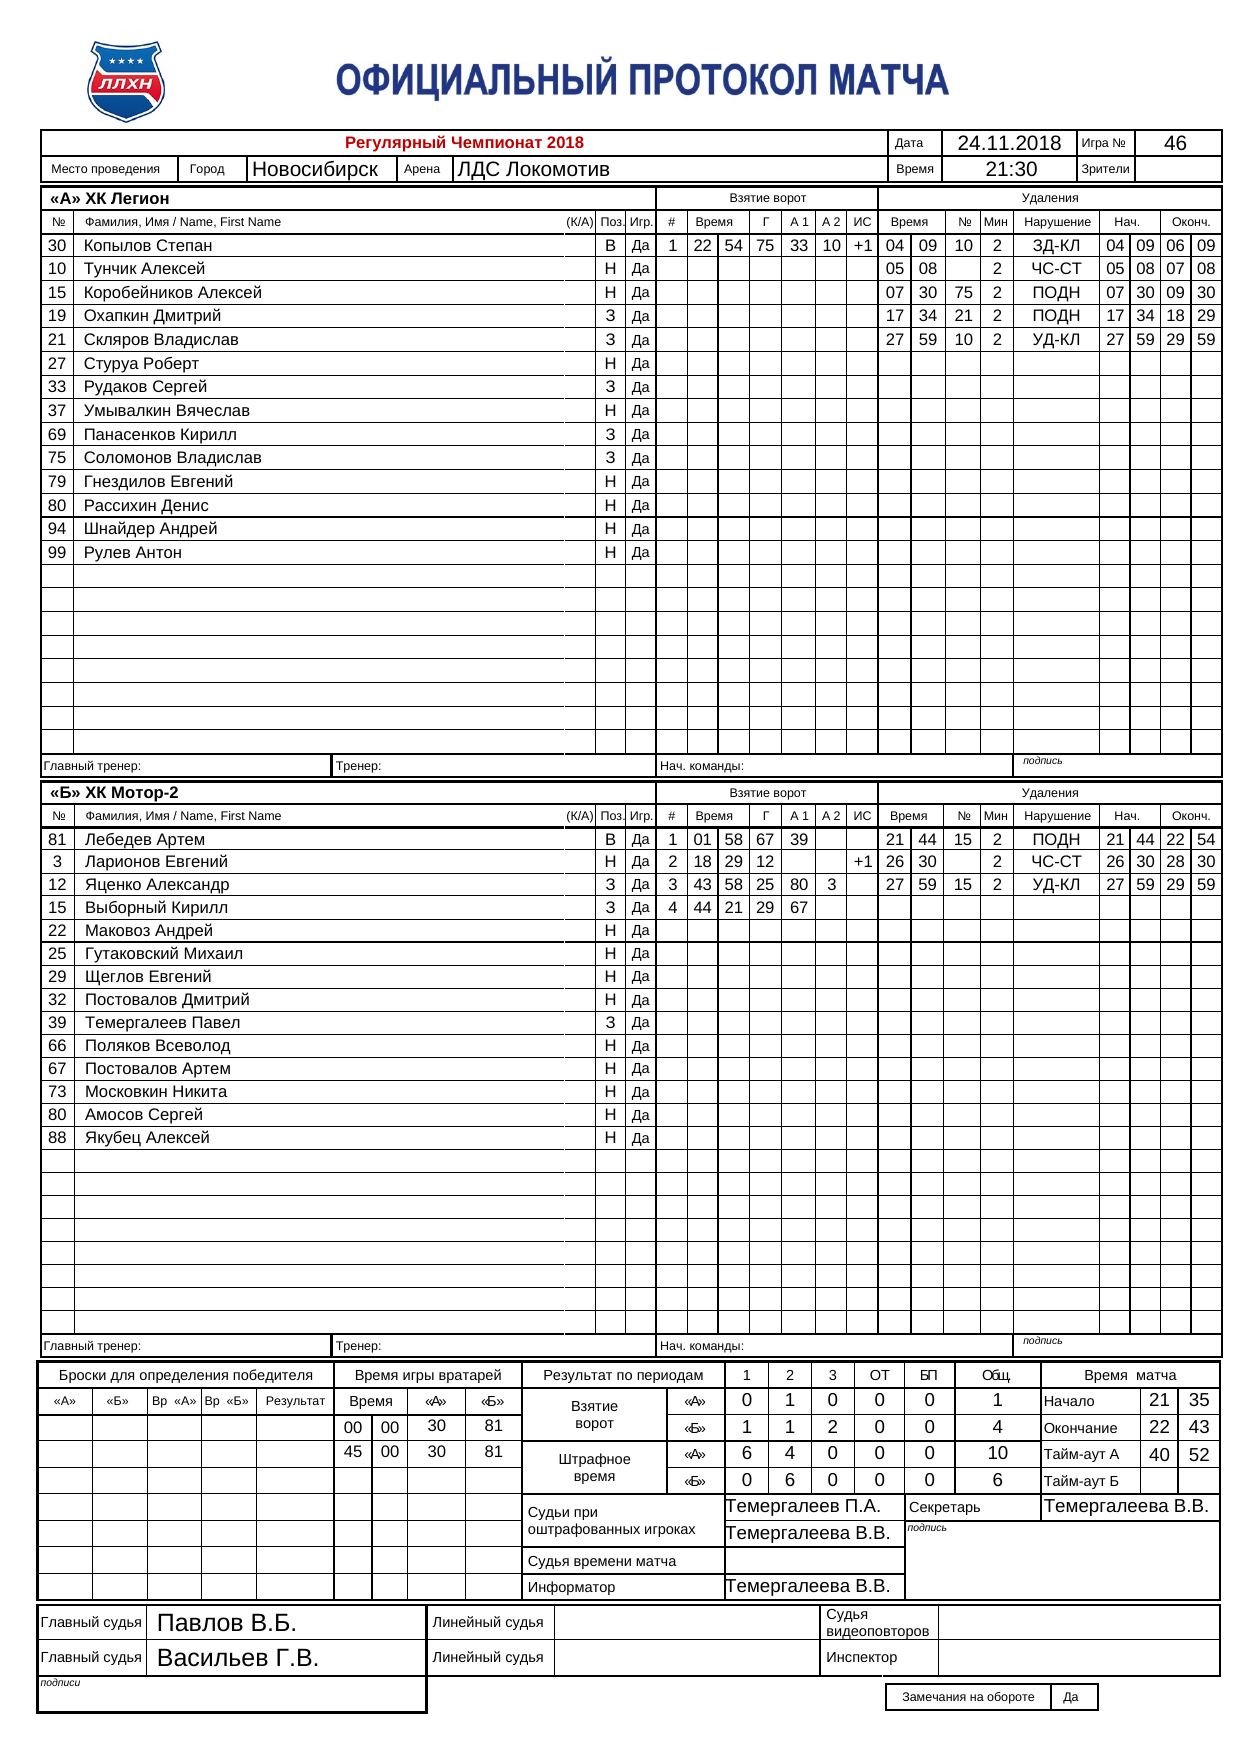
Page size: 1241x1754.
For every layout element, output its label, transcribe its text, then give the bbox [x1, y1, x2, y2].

table_cell [202, 1441, 256, 1467]
table_cell [148, 1416, 201, 1440]
table_cell [879, 683, 910, 706]
table_cell [912, 1081, 943, 1103]
table_cell Копылов Степан [74, 235, 564, 256]
table_cell [1192, 494, 1221, 516]
table_cell [782, 1242, 815, 1264]
table_cell [1192, 1288, 1221, 1310]
table_cell [596, 1196, 625, 1218]
table_cell [657, 1265, 687, 1287]
table_cell [847, 1288, 877, 1310]
table_cell [750, 281, 781, 303]
table_cell [565, 1288, 595, 1310]
table_cell [688, 281, 717, 303]
table_cell Соломонов Владислав [74, 446, 564, 469]
table_cell [879, 730, 910, 753]
table_cell [1161, 920, 1190, 941]
table_cell Рассихин Денис [74, 494, 564, 516]
table_cell Да [626, 850, 655, 872]
table_cell [1131, 612, 1160, 634]
table_cell [688, 352, 717, 374]
table_cell [1192, 399, 1221, 422]
table_cell [750, 966, 781, 987]
table_cell [688, 612, 717, 634]
table_cell [335, 1547, 371, 1573]
table_cell [912, 989, 943, 1011]
table_cell (К/А) [565, 805, 595, 826]
table_cell [782, 565, 815, 587]
table_cell [847, 352, 877, 374]
table_cell [981, 1058, 1013, 1079]
table_cell [719, 1127, 749, 1149]
table_cell [565, 376, 595, 398]
table_cell [596, 612, 625, 634]
table_cell [750, 636, 781, 658]
table_cell 0 [726, 1468, 768, 1493]
table_cell [565, 659, 595, 682]
table_cell [1161, 352, 1190, 374]
table_cell 73 [42, 1081, 74, 1103]
table_cell [847, 328, 877, 351]
table_cell [981, 518, 1013, 540]
table_cell [626, 1265, 655, 1287]
table_cell Время [879, 805, 943, 826]
table_cell [596, 707, 625, 729]
table_cell [879, 1150, 910, 1172]
table_cell [719, 707, 749, 729]
table_cell 80 [42, 494, 73, 516]
table_cell 1 [769, 1415, 811, 1440]
table_cell [1100, 541, 1129, 564]
table_cell [879, 588, 910, 611]
table_cell [981, 565, 1013, 587]
table_cell [879, 989, 910, 1011]
table_cell [596, 636, 625, 658]
table_cell Время [879, 211, 945, 233]
table_cell [879, 1012, 910, 1033]
table_cell Время [688, 211, 749, 233]
table_cell [782, 966, 815, 987]
table_cell [1161, 683, 1190, 706]
table_cell Н [596, 281, 625, 303]
table_cell [1131, 659, 1160, 682]
table_cell [782, 1173, 815, 1195]
table_cell [688, 494, 717, 516]
table_cell [93, 1468, 147, 1493]
table_cell 6 [769, 1468, 811, 1493]
table_cell [1014, 1081, 1099, 1103]
table_cell [719, 1150, 749, 1172]
table_cell Да [626, 518, 655, 540]
table_cell Да [626, 1127, 655, 1149]
table_cell [1192, 707, 1221, 729]
table_cell Да [626, 423, 655, 445]
table_cell [719, 1081, 749, 1103]
table_cell [912, 1035, 943, 1057]
table_cell Н [596, 1127, 625, 1149]
table_cell Г [750, 211, 781, 233]
table_cell Штрафное время [523, 1442, 666, 1493]
table_cell [657, 612, 687, 634]
table_cell [596, 659, 625, 682]
table_cell Н [596, 943, 625, 964]
table_cell [912, 707, 945, 729]
table_cell [466, 1468, 521, 1493]
table_cell 59 [1192, 328, 1221, 351]
table_cell [912, 1127, 943, 1149]
table_cell [335, 1574, 371, 1599]
table_cell [626, 1219, 655, 1241]
table_cell [750, 1265, 781, 1287]
table_cell [657, 399, 687, 422]
table_cell [816, 352, 846, 374]
table_cell [1100, 920, 1129, 941]
table_cell 4 [769, 1442, 811, 1467]
table_cell [912, 659, 945, 682]
picture [5, 28, 1179, 129]
table_cell Тайм-аут А [1042, 1441, 1140, 1467]
table_cell 00 [335, 1416, 371, 1440]
table_cell [719, 1265, 749, 1287]
table_cell 30 [912, 850, 943, 872]
table_cell [1161, 470, 1190, 493]
table_cell [657, 730, 687, 753]
table_cell [1014, 352, 1099, 374]
table_cell [816, 730, 846, 753]
table_cell [879, 1035, 910, 1057]
table_cell [42, 1311, 74, 1333]
table_cell Тунчик Алексей [74, 257, 564, 280]
table_cell Рудаков Сергей [74, 376, 564, 398]
table_cell [1014, 989, 1099, 1011]
table_cell 27 [879, 874, 910, 895]
table_cell Павлов В.Б. [147, 1606, 425, 1639]
table_cell 30 [408, 1441, 465, 1467]
table_cell А 1 [782, 805, 815, 826]
table_cell [1192, 1012, 1221, 1033]
table_cell [847, 518, 877, 540]
table_cell Щеглов Евгений [75, 966, 564, 987]
table_cell [565, 541, 595, 564]
table_cell Н [596, 541, 625, 564]
table_cell [816, 612, 846, 634]
table_cell [816, 1081, 846, 1103]
table_cell [719, 423, 749, 445]
table_cell 30 [912, 281, 945, 303]
table_cell Да [626, 352, 655, 374]
table_cell [565, 1196, 595, 1218]
table_cell [39, 1468, 92, 1493]
table_cell 54 [719, 235, 749, 256]
table_cell [1014, 707, 1099, 729]
table_cell [912, 565, 945, 587]
table_cell [912, 352, 945, 374]
table_cell [626, 1150, 655, 1172]
table_cell [42, 565, 73, 587]
table_cell [816, 1058, 846, 1079]
table_cell 30 [408, 1416, 465, 1440]
table_cell [946, 541, 980, 564]
table_cell [879, 966, 910, 987]
table_cell # [657, 805, 687, 826]
table_cell 22 [1141, 1415, 1177, 1440]
table_cell Г [750, 805, 781, 826]
table_cell ПОДН [1014, 305, 1099, 327]
table_cell [408, 1574, 465, 1599]
table_cell [1192, 470, 1221, 493]
table_cell [847, 423, 877, 445]
table_cell [750, 1242, 781, 1264]
table_cell 35 [1179, 1389, 1219, 1413]
table_cell Мин [981, 805, 1013, 826]
table_cell «А» [39, 1389, 92, 1413]
table_cell 75 [946, 281, 980, 303]
table_cell [1131, 565, 1160, 587]
table_cell [257, 1416, 333, 1440]
table_cell 30 [1192, 850, 1221, 872]
table_cell [1192, 352, 1221, 374]
table_cell 15 [42, 896, 74, 918]
table_cell 44 [688, 896, 717, 918]
table_cell ЛДС Локомотив [454, 157, 887, 181]
table_cell [1100, 446, 1129, 469]
table_cell [1192, 1035, 1221, 1057]
table_cell [782, 1196, 815, 1218]
table_cell [719, 1196, 749, 1218]
table_header Общ. [956, 1363, 1040, 1387]
table_cell [816, 683, 846, 706]
table_cell 2 [981, 305, 1013, 327]
table_cell [1161, 1035, 1190, 1057]
table_cell [657, 683, 687, 706]
table_cell Постовалов Дмитрий [75, 989, 564, 1011]
table_cell 22 [42, 920, 74, 941]
table_cell [782, 518, 815, 540]
table_cell [782, 1081, 815, 1103]
table_cell [596, 565, 625, 587]
table_cell Да [626, 328, 655, 351]
table_cell [879, 707, 910, 729]
table_cell [719, 966, 749, 987]
table_cell [1100, 588, 1129, 611]
table_cell [657, 1058, 687, 1079]
table_cell [782, 850, 815, 872]
table_cell [816, 1035, 846, 1057]
table_cell [946, 565, 980, 587]
table_cell [981, 1012, 1013, 1033]
table_cell [75, 1288, 564, 1310]
table_cell [202, 1574, 256, 1599]
table_cell 01 [688, 829, 717, 849]
table_cell [466, 1494, 521, 1520]
table_cell [816, 541, 846, 564]
table_cell [912, 1219, 943, 1241]
table_cell [1192, 1104, 1221, 1126]
table_cell [626, 1288, 655, 1310]
table_cell [1161, 1173, 1190, 1195]
table_cell [782, 1127, 815, 1149]
table_cell [688, 636, 717, 658]
table_cell Да [626, 281, 655, 303]
table_cell [688, 659, 717, 682]
table_header Результат по периодам [523, 1363, 724, 1387]
table_cell [466, 1574, 521, 1599]
table_cell [657, 1288, 687, 1310]
table_header Замечания на обороте [887, 1685, 1050, 1709]
table_cell [1192, 1058, 1221, 1079]
table_cell [816, 1173, 846, 1195]
table_cell [816, 1311, 846, 1333]
table_cell Амосов Сергей [75, 1104, 564, 1126]
table_cell [944, 1311, 980, 1333]
table_cell Мин [981, 211, 1013, 233]
table_cell [39, 1416, 92, 1440]
table_cell Н [596, 1058, 625, 1079]
table_cell 10 [956, 1442, 1040, 1467]
table_cell [42, 707, 73, 729]
table_cell [42, 1265, 74, 1287]
table_cell [782, 920, 815, 941]
table_cell [1014, 920, 1099, 941]
table_cell [74, 636, 564, 658]
table_cell 1 [657, 235, 687, 256]
table_cell 2 [981, 235, 1013, 256]
table_cell [782, 328, 815, 351]
table_cell Якубец Алексей [75, 1127, 564, 1149]
table_cell Судья видеоповторов [821, 1606, 938, 1639]
table_cell 59 [1131, 874, 1160, 895]
table_cell [981, 943, 1013, 964]
table_cell [1014, 470, 1099, 493]
table_cell 0 [905, 1389, 954, 1413]
table_cell [75, 1242, 564, 1264]
table_cell [1131, 730, 1160, 753]
table_cell [816, 470, 846, 493]
table_cell [750, 446, 781, 469]
table_cell [944, 943, 980, 964]
table_cell [1099, 1682, 1220, 1711]
table_cell [1192, 588, 1221, 611]
table_header «Б» ХК Мотор-2 [42, 783, 655, 803]
table_cell 2 [812, 1415, 854, 1440]
table_cell [782, 494, 815, 516]
table_cell [565, 1242, 595, 1264]
table_cell Время [335, 1389, 407, 1413]
table_cell Фамилия, Имя / Name, First Name [74, 211, 565, 233]
table_cell [657, 966, 687, 987]
table_cell 04 [879, 235, 910, 256]
table_cell [657, 1104, 687, 1126]
table_cell [1161, 1265, 1190, 1287]
table_cell Московкин Никита [75, 1081, 564, 1103]
table_header 3 [812, 1363, 854, 1387]
table_cell [912, 966, 943, 987]
table_cell [879, 1242, 910, 1264]
table_cell [1161, 636, 1190, 658]
table_cell [39, 1441, 92, 1467]
table_cell [565, 1265, 595, 1287]
table_cell 05 [1100, 257, 1129, 280]
table_cell [657, 989, 687, 1011]
table_cell Н [596, 1035, 625, 1057]
table_cell 19 [42, 305, 73, 327]
table_cell Н [596, 989, 625, 1011]
table_cell [847, 446, 877, 469]
table_cell Да [626, 1012, 655, 1033]
table_cell [1161, 1288, 1190, 1310]
table_cell [565, 636, 595, 658]
table_cell [42, 1219, 74, 1241]
table_cell 30 [1131, 281, 1160, 303]
table_cell [912, 920, 943, 941]
table_cell [565, 1173, 595, 1195]
table_cell 21 [1100, 829, 1129, 849]
table_cell [555, 1606, 819, 1639]
table_cell [688, 1035, 717, 1057]
table_cell [657, 470, 687, 493]
table_cell [750, 494, 781, 516]
table_cell Н [596, 850, 625, 872]
table_cell [879, 399, 910, 422]
table_cell [93, 1416, 147, 1440]
table_cell [782, 446, 815, 469]
table_cell Темергалеева В.В. [1042, 1495, 1219, 1520]
table_cell [981, 612, 1013, 634]
table_cell 09 [1161, 281, 1190, 303]
table_cell [719, 1173, 749, 1195]
table_cell [847, 399, 877, 422]
table_cell [750, 659, 781, 682]
table_cell [75, 1219, 564, 1241]
table_cell [719, 352, 749, 374]
table_cell [816, 707, 846, 729]
table_cell [847, 1196, 877, 1218]
table_cell З [596, 376, 625, 398]
table_cell [1131, 1219, 1160, 1241]
table_cell [688, 1012, 717, 1033]
table_cell [719, 1311, 749, 1333]
table_cell 4 [956, 1415, 1040, 1440]
table_cell [981, 1035, 1013, 1057]
table_cell [816, 281, 846, 303]
table_cell Темергалеев П.А. [726, 1495, 904, 1520]
table_cell [1131, 683, 1160, 706]
table_cell Лебедев Артем [75, 829, 564, 849]
table_cell [565, 850, 595, 872]
table_cell [879, 1265, 910, 1287]
table_cell [565, 1058, 595, 1079]
table_cell [944, 1219, 980, 1241]
table_cell [847, 920, 877, 941]
table_cell [408, 1521, 465, 1546]
table_cell [373, 1468, 407, 1493]
table_cell [782, 305, 815, 327]
table_cell [879, 1219, 910, 1241]
table_cell [944, 920, 980, 941]
table_cell [1100, 707, 1129, 729]
table_cell [42, 1242, 74, 1264]
table_cell Скляров Владислав [74, 328, 564, 351]
table_header 46 [1136, 131, 1221, 155]
table_cell Н [596, 1104, 625, 1126]
table_cell 0 [726, 1389, 768, 1413]
table_cell [74, 683, 564, 706]
table_header 1 [726, 1363, 768, 1387]
table_cell [750, 352, 781, 374]
table_cell [847, 1150, 877, 1172]
table_cell 26 [1100, 850, 1129, 872]
table_cell Нач. [1100, 805, 1160, 826]
table_cell [782, 1058, 815, 1079]
table_cell [565, 565, 595, 587]
table_cell [626, 1173, 655, 1195]
table_cell [782, 636, 815, 658]
table_cell 12 [42, 874, 74, 895]
table_cell 22 [688, 235, 717, 256]
table_cell [1014, 588, 1099, 611]
table_cell [816, 1127, 846, 1149]
table_cell [946, 659, 980, 682]
table_cell [981, 1265, 1013, 1287]
table_cell 6 [956, 1468, 1040, 1493]
table_cell 29 [42, 966, 74, 987]
table_cell [1014, 683, 1099, 706]
table_cell [816, 1012, 846, 1033]
table_cell [719, 943, 749, 964]
table_cell Н [596, 257, 625, 280]
table_cell 07 [1161, 257, 1190, 280]
table_cell [565, 829, 595, 849]
table_cell [1014, 1127, 1099, 1149]
table_cell [981, 1127, 1013, 1149]
table_cell [847, 612, 877, 634]
table_cell [879, 541, 910, 564]
table_cell [946, 446, 980, 469]
table_cell [879, 636, 910, 658]
table_cell [944, 966, 980, 987]
table_cell [816, 1104, 846, 1126]
table_cell ЧС-СТ [1014, 850, 1099, 872]
table_cell [657, 636, 687, 658]
table_cell [719, 328, 749, 351]
table_cell [1131, 943, 1160, 964]
table_cell [750, 1104, 781, 1126]
table_cell 21 [946, 305, 980, 327]
table_cell [1192, 541, 1221, 564]
table_cell Да [626, 943, 655, 964]
table_cell [816, 446, 846, 469]
table_cell УД-КЛ [1014, 874, 1099, 895]
table_cell Начало [1042, 1389, 1140, 1413]
table_cell Взятие ворот [523, 1389, 666, 1440]
table_cell 67 [782, 896, 815, 918]
table_cell [912, 1242, 943, 1264]
table_cell [719, 281, 749, 303]
table_cell [93, 1494, 147, 1520]
table_cell [1100, 399, 1129, 422]
table_cell [1100, 1058, 1129, 1079]
table_cell Н [596, 470, 625, 493]
table_cell [981, 1081, 1013, 1103]
table_cell [626, 1196, 655, 1218]
table_cell [981, 376, 1013, 398]
table_cell [657, 541, 687, 564]
table_cell [847, 896, 877, 918]
table_cell [1161, 1311, 1190, 1333]
table_cell 80 [782, 874, 815, 895]
table_cell [719, 494, 749, 516]
table_cell [719, 541, 749, 564]
table_cell [657, 328, 687, 351]
table_cell [750, 305, 781, 327]
table_cell [946, 352, 980, 374]
table_cell [408, 1494, 465, 1520]
table_cell Н [596, 966, 625, 987]
table_cell Да [626, 541, 655, 564]
table_cell [946, 423, 980, 445]
table_cell 45 [335, 1441, 371, 1467]
table_cell [688, 1265, 717, 1287]
table_cell [912, 730, 945, 753]
table_cell [75, 1173, 564, 1195]
table_cell [1192, 683, 1221, 706]
table_cell [816, 943, 846, 964]
table_cell [981, 683, 1013, 706]
table_cell [816, 518, 846, 540]
table_cell 69 [42, 423, 73, 445]
table_cell [944, 989, 980, 1011]
table_cell [1100, 943, 1129, 964]
table_cell [946, 399, 980, 422]
table_cell [688, 1150, 717, 1172]
table_cell [1131, 920, 1160, 941]
table_cell Темергалеев Павел [75, 1012, 564, 1033]
table_cell [939, 1640, 1219, 1675]
table_cell [148, 1547, 201, 1573]
table_cell «Б» [668, 1415, 724, 1440]
table_cell [688, 989, 717, 1011]
table_cell 33 [42, 376, 73, 398]
table_cell ИС [847, 211, 877, 233]
table_cell [879, 1196, 910, 1218]
table_cell [981, 541, 1013, 564]
table_cell [816, 989, 846, 1011]
table_cell Да [626, 1035, 655, 1057]
table_cell [565, 235, 595, 256]
table_cell [879, 1104, 910, 1126]
table_cell [1192, 659, 1221, 682]
table_cell [782, 541, 815, 564]
table_cell 27 [1100, 328, 1129, 351]
table_cell [847, 989, 877, 1011]
table_cell [782, 1219, 815, 1241]
table_cell [981, 588, 1013, 611]
table_cell 15 [944, 874, 980, 895]
table_header 2 [769, 1363, 811, 1387]
table_cell [565, 730, 595, 753]
table_cell 33 [782, 235, 815, 256]
table_cell В [596, 829, 625, 849]
table_cell 59 [1192, 874, 1221, 895]
table_cell [373, 1574, 407, 1599]
table_cell [626, 659, 655, 682]
table_cell [1100, 1242, 1129, 1264]
table_cell [1100, 352, 1129, 374]
table_cell [1192, 1242, 1221, 1264]
table_header Удаления [879, 783, 1221, 803]
table_cell З [596, 1012, 625, 1033]
table_cell 00 [373, 1441, 407, 1467]
table_cell Да [626, 257, 655, 280]
table_cell Линейный судья [428, 1640, 554, 1675]
table_cell [1100, 966, 1129, 987]
table_cell [565, 920, 595, 941]
table_cell Город [179, 157, 246, 181]
table_cell [565, 305, 595, 327]
table_cell 32 [42, 989, 74, 1011]
table_cell 05 [879, 257, 910, 280]
table_cell 0 [855, 1389, 904, 1413]
table_cell [1131, 399, 1160, 422]
table_cell [74, 565, 564, 587]
table_cell [565, 966, 595, 987]
table_cell [879, 446, 910, 469]
table_cell 18 [688, 850, 717, 872]
table_cell [944, 1265, 980, 1287]
table_cell (К/А) [565, 211, 595, 233]
table_cell [626, 683, 655, 706]
table_cell [257, 1547, 333, 1573]
table_cell [1192, 1150, 1221, 1172]
table_cell [847, 874, 877, 895]
table_cell 25 [750, 874, 781, 895]
table_cell 09 [1131, 235, 1160, 256]
table_cell [750, 1219, 781, 1241]
table_cell [750, 423, 781, 445]
table_cell [93, 1547, 147, 1573]
table_cell [596, 730, 625, 753]
table_cell 43 [1179, 1415, 1219, 1440]
table_cell [1014, 376, 1099, 398]
table_cell [782, 1012, 815, 1033]
table_cell [1131, 352, 1160, 374]
table_cell 04 [1100, 235, 1129, 256]
table_cell [1161, 494, 1190, 516]
table_cell 0 [855, 1442, 904, 1467]
table_cell [74, 612, 564, 634]
table_cell [847, 829, 877, 849]
table_cell 58 [719, 829, 749, 849]
table_cell [879, 518, 910, 540]
table_cell [912, 943, 943, 964]
table_cell [657, 1173, 687, 1195]
table_cell [1192, 1311, 1221, 1333]
table_header Время матча [1042, 1363, 1219, 1387]
table_cell [847, 494, 877, 516]
table_cell [816, 376, 846, 398]
table_cell [981, 446, 1013, 469]
table_cell [466, 1547, 521, 1573]
table_cell [1014, 446, 1099, 469]
table_cell [782, 1035, 815, 1057]
table_cell [555, 1640, 819, 1675]
table_cell [1014, 518, 1099, 540]
table_cell [750, 565, 781, 587]
table_cell [1100, 1081, 1129, 1103]
table_cell [1192, 423, 1221, 445]
table_cell [657, 1127, 687, 1149]
table_cell [750, 1127, 781, 1149]
table_cell 34 [1131, 305, 1160, 327]
table_cell [565, 588, 595, 611]
table_cell [719, 518, 749, 540]
table_cell Окончание [1042, 1415, 1140, 1440]
table_cell [847, 659, 877, 682]
table_cell 0 [812, 1389, 854, 1413]
table_cell [719, 636, 749, 658]
table_cell [912, 1058, 943, 1079]
table_cell [719, 1242, 749, 1264]
table_cell [782, 1104, 815, 1126]
table_cell [816, 1265, 846, 1287]
table_cell 67 [42, 1058, 74, 1079]
table_cell [42, 588, 73, 611]
table_cell [1100, 565, 1129, 587]
table_cell [847, 1081, 877, 1103]
table_cell [1131, 896, 1160, 918]
table_header Регулярный Чемпионат 2018 [42, 131, 887, 155]
table_cell [1192, 446, 1221, 469]
table_cell [912, 896, 943, 918]
table_cell 81 [466, 1441, 521, 1467]
table_cell 1 [769, 1389, 811, 1413]
table_cell 3 [42, 850, 74, 872]
table_cell Н [596, 399, 625, 422]
table_cell 94 [42, 518, 73, 540]
table_cell [879, 1311, 910, 1333]
table_cell [981, 399, 1013, 422]
table_cell [688, 446, 717, 469]
table_cell [688, 470, 717, 493]
table_cell [847, 1265, 877, 1287]
table_cell 0 [905, 1468, 954, 1493]
table_cell [688, 1311, 717, 1333]
table_cell Гнездилов Евгений [74, 470, 564, 493]
table_cell 66 [42, 1035, 74, 1057]
table_cell [1131, 636, 1160, 658]
table_cell Инспектор [821, 1640, 938, 1675]
table_cell [626, 730, 655, 753]
table_cell [782, 257, 815, 280]
table_cell [1161, 966, 1190, 987]
table_cell [816, 920, 846, 941]
table_cell [879, 423, 910, 445]
table_cell [626, 1242, 655, 1264]
table_cell [657, 281, 687, 303]
table_cell подпись [1014, 755, 1221, 776]
table_cell Поляков Всеволод [75, 1035, 564, 1057]
table_cell [657, 1196, 687, 1218]
table_cell [944, 850, 980, 872]
table_cell Главный судья [39, 1606, 146, 1639]
table_cell [202, 1468, 256, 1493]
table_cell 10 [42, 257, 73, 280]
table_cell [719, 470, 749, 493]
table_cell [688, 305, 717, 327]
table_cell [912, 446, 945, 469]
table_cell Место проведения [42, 157, 177, 181]
table_cell [816, 659, 846, 682]
table_cell [782, 376, 815, 398]
table_cell [816, 423, 846, 445]
table_cell Тренер: [333, 755, 655, 776]
table_cell [719, 730, 749, 753]
table_cell Да [626, 494, 655, 516]
table_cell [688, 588, 717, 611]
table_cell «Б » [466, 1389, 521, 1413]
table_cell [847, 707, 877, 729]
table_cell Оконч. [1161, 211, 1221, 233]
table_cell 29 [1192, 305, 1221, 327]
table_cell [565, 1150, 595, 1172]
table_cell [816, 494, 846, 516]
table_cell Время [688, 805, 749, 826]
table_cell [944, 1035, 980, 1057]
table_cell [1192, 636, 1221, 658]
table_cell [596, 1173, 625, 1195]
table_cell [1131, 1242, 1160, 1264]
table_cell [596, 588, 625, 611]
table_cell 54 [1192, 829, 1221, 849]
table_cell [816, 399, 846, 422]
table_cell [565, 446, 595, 469]
table_cell [912, 1104, 943, 1126]
table_cell [847, 541, 877, 564]
table_cell 08 [912, 257, 945, 280]
table_cell [816, 850, 846, 872]
table_cell [782, 470, 815, 493]
table_cell +1 [847, 235, 877, 256]
table_cell Темергалеева В.В. [726, 1521, 904, 1546]
table_cell [1192, 1219, 1221, 1241]
table_cell 29 [1161, 328, 1190, 351]
table_cell А 2 [816, 805, 846, 826]
table_cell Постовалов Артем [75, 1058, 564, 1079]
table_cell [688, 707, 717, 729]
table_cell [42, 730, 73, 753]
table_cell [847, 1242, 877, 1264]
table_cell [816, 1219, 846, 1241]
table_cell [981, 1150, 1013, 1172]
table_cell [1014, 730, 1099, 753]
table_cell [688, 541, 717, 564]
table_cell 34 [912, 305, 945, 327]
table_cell [688, 1081, 717, 1103]
table_cell [816, 1150, 846, 1172]
table_cell [944, 1058, 980, 1079]
table_cell [782, 1265, 815, 1287]
table_cell [1161, 1104, 1190, 1126]
table_cell 10 [946, 328, 980, 351]
table_cell [816, 305, 846, 327]
table_cell [1014, 494, 1099, 516]
table_cell [879, 494, 910, 516]
table_cell Судьи при оштрафованных игроках [523, 1495, 724, 1546]
table_cell Арена [398, 157, 452, 181]
table_cell [596, 1150, 625, 1172]
table_cell [688, 1242, 717, 1264]
table_cell [912, 588, 945, 611]
table_cell [879, 1288, 910, 1310]
table_cell [750, 1081, 781, 1103]
table_cell [981, 707, 1013, 729]
table_cell [1100, 730, 1129, 753]
table_cell 15 [42, 281, 73, 303]
table_cell [657, 1219, 687, 1241]
table_cell [1014, 1012, 1099, 1033]
table_cell Н [596, 352, 625, 374]
table_cell [565, 1104, 595, 1126]
table_cell [946, 257, 980, 280]
table_cell Да [626, 1081, 655, 1103]
table_cell [719, 989, 749, 1011]
table_cell [879, 943, 910, 964]
table_cell [1192, 1265, 1221, 1287]
table_cell [782, 399, 815, 422]
table_cell +1 [847, 850, 877, 872]
table_cell [816, 328, 846, 351]
table_cell 09 [1192, 235, 1221, 256]
table_cell [1131, 1173, 1160, 1195]
table_cell [93, 1441, 147, 1467]
table_cell [847, 588, 877, 611]
table_cell [912, 612, 945, 634]
table_cell Да [626, 896, 655, 918]
table_cell [148, 1468, 201, 1493]
table_cell [1131, 1035, 1160, 1057]
table_cell [946, 612, 980, 634]
table_cell [782, 423, 815, 445]
table_cell [1136, 157, 1221, 181]
table_cell [565, 352, 595, 374]
table_cell [1014, 1242, 1099, 1264]
table_cell [847, 1035, 877, 1057]
table_cell [946, 376, 980, 398]
table_cell [816, 565, 846, 587]
table_cell З [596, 328, 625, 351]
table_cell [750, 1173, 781, 1195]
table_cell [912, 1173, 943, 1195]
table_cell [1192, 966, 1221, 987]
table_cell [1014, 1311, 1099, 1333]
table_cell [879, 1081, 910, 1103]
table_cell [719, 565, 749, 587]
table_cell [42, 612, 73, 634]
table_cell [750, 376, 781, 398]
table_cell № [42, 211, 73, 233]
table_cell [688, 328, 717, 351]
table_cell [1131, 1058, 1160, 1079]
table_cell 67 [750, 829, 781, 849]
table_header Да [1052, 1685, 1097, 1709]
table_cell [944, 1196, 980, 1218]
table_cell [1100, 423, 1129, 445]
table_cell [750, 1058, 781, 1079]
table_cell [148, 1574, 201, 1599]
table_cell 3 [816, 874, 846, 895]
table_cell [335, 1521, 371, 1546]
table_cell [257, 1468, 333, 1493]
table_cell [657, 1150, 687, 1172]
table_cell [946, 494, 980, 516]
table_cell [626, 636, 655, 658]
table_cell «А» [668, 1389, 724, 1413]
table_cell [596, 1219, 625, 1241]
table_cell [1161, 612, 1190, 634]
table_cell [688, 1104, 717, 1126]
table_cell Н [596, 920, 625, 941]
table_cell [726, 1548, 904, 1573]
table_cell [565, 1035, 595, 1057]
table_cell [42, 1173, 74, 1195]
table_cell [565, 989, 595, 1011]
table_cell [257, 1574, 333, 1599]
table_cell [847, 1104, 877, 1126]
table_cell [39, 1574, 92, 1599]
table_cell [657, 494, 687, 516]
table_cell [1161, 1242, 1190, 1264]
table_cell [75, 1311, 564, 1333]
table_cell [879, 1173, 910, 1195]
table_cell [981, 659, 1013, 682]
table_cell [202, 1521, 256, 1546]
table_cell [944, 1081, 980, 1103]
table_cell 25 [42, 943, 74, 964]
table_cell [946, 730, 980, 753]
table_cell [912, 494, 945, 516]
table_cell Поз. [596, 805, 625, 826]
table_cell [750, 920, 781, 941]
table_cell подпись [906, 1522, 1219, 1599]
table_cell [847, 966, 877, 987]
table_cell ПОДН [1014, 829, 1099, 849]
table_cell [1014, 1196, 1099, 1218]
table_cell [1100, 1150, 1129, 1172]
table_cell Линейный судья [428, 1606, 554, 1639]
table_cell [816, 588, 846, 611]
table_cell [1014, 1104, 1099, 1126]
table_cell [719, 1104, 749, 1126]
table_cell [1131, 541, 1160, 564]
table_cell [1161, 376, 1190, 398]
table_cell [1131, 446, 1160, 469]
table_cell [879, 1058, 910, 1079]
table_cell 22 [1161, 829, 1190, 849]
table_cell [847, 683, 877, 706]
table_cell [912, 1150, 943, 1172]
table_cell 59 [912, 874, 943, 895]
table_cell [688, 966, 717, 987]
table_cell [912, 399, 945, 422]
table_cell 10 [946, 235, 980, 256]
table_cell [847, 376, 877, 398]
table_cell [688, 683, 717, 706]
table_cell 39 [782, 829, 815, 849]
table_cell 30 [1131, 850, 1160, 872]
table_cell 44 [1131, 829, 1160, 849]
table_cell 0 [905, 1442, 954, 1467]
table_cell [750, 612, 781, 634]
table_cell 0 [855, 1468, 904, 1493]
table_cell [688, 1058, 717, 1079]
table_cell [148, 1441, 201, 1467]
table_cell Игр. [626, 805, 655, 826]
table_cell [1131, 1311, 1160, 1333]
table_cell [657, 1242, 687, 1264]
table_cell ИС [847, 805, 877, 826]
table_cell [657, 1081, 687, 1103]
table_cell 4 [657, 896, 687, 918]
table_cell [75, 1265, 564, 1287]
table_cell [565, 612, 595, 634]
table_header 24.11.2018 [943, 131, 1076, 155]
table_header Удаления [879, 188, 1221, 209]
table_cell [750, 1311, 781, 1333]
table_cell 07 [1100, 281, 1129, 303]
table_cell [750, 683, 781, 706]
table_cell [719, 376, 749, 398]
table_cell [626, 707, 655, 729]
table_cell Оконч. [1161, 805, 1221, 826]
table_cell [1131, 1012, 1160, 1033]
table_cell [782, 281, 815, 303]
table_cell подписи [39, 1677, 425, 1711]
table_cell [688, 943, 717, 964]
table_cell Коробейников Алексей [74, 281, 564, 303]
table_cell [688, 399, 717, 422]
table_cell 21 [1141, 1389, 1177, 1413]
table_cell [1014, 1035, 1099, 1057]
table_cell [373, 1547, 407, 1573]
table_cell «А» [668, 1442, 724, 1467]
table_cell [719, 612, 749, 634]
table_cell [816, 257, 846, 280]
table_cell [879, 352, 910, 374]
table_cell [1131, 966, 1160, 987]
table_cell Главный тренер: [42, 755, 330, 776]
table_cell [847, 730, 877, 753]
table_cell [782, 352, 815, 374]
table_cell З [596, 305, 625, 327]
table_cell [981, 636, 1013, 658]
table_cell [565, 470, 595, 493]
table_cell [657, 446, 687, 469]
table_cell [1131, 588, 1160, 611]
table_cell Главный тренер: [42, 1335, 330, 1356]
table_cell 2 [981, 257, 1013, 280]
table_cell [847, 1058, 877, 1079]
table_cell Поз. [596, 211, 625, 233]
table_cell [981, 352, 1013, 374]
table_cell [750, 1035, 781, 1057]
table_cell 59 [912, 328, 945, 351]
table_cell 80 [42, 1104, 74, 1126]
table_cell [626, 588, 655, 611]
table_cell [719, 1288, 749, 1310]
table_cell [944, 1242, 980, 1264]
table_cell [750, 1150, 781, 1172]
table_cell [1100, 989, 1129, 1011]
table_header Дата [889, 131, 941, 155]
table_cell [1131, 1104, 1160, 1126]
table_cell Да [626, 829, 655, 849]
table_cell [1100, 1127, 1129, 1149]
table_cell [1131, 1196, 1160, 1218]
table_cell 26 [879, 850, 910, 872]
table_cell [782, 659, 815, 682]
table_cell Вр «Б» [202, 1389, 256, 1413]
table_cell [719, 399, 749, 422]
table_cell [688, 257, 717, 280]
table_cell [981, 470, 1013, 493]
table_cell [847, 1173, 877, 1195]
table_cell [847, 636, 877, 658]
table_cell Шнайдер Андрей [74, 518, 564, 540]
table_cell 75 [42, 446, 73, 469]
table_cell [944, 896, 980, 918]
table_cell ПОДН [1014, 281, 1099, 303]
table_cell 40 [1141, 1441, 1177, 1467]
table_cell [944, 1288, 980, 1310]
table_cell [74, 659, 564, 682]
table_cell Время [889, 157, 941, 181]
table_cell [657, 257, 687, 280]
table_cell [1100, 1173, 1129, 1195]
table_cell [847, 470, 877, 493]
table_cell [719, 1012, 749, 1033]
table_cell 0 [905, 1415, 954, 1440]
table_cell [1131, 423, 1160, 445]
table_cell [1014, 423, 1099, 445]
table_header Время игры вратарей [335, 1363, 521, 1387]
table_cell [1100, 1035, 1129, 1057]
table_cell [816, 896, 846, 918]
table_cell [912, 1265, 943, 1287]
table_cell Тренер: [333, 1335, 655, 1356]
table_cell 09 [912, 235, 945, 256]
table_cell Выборный Кирилл [75, 896, 564, 918]
table_cell [1131, 1150, 1160, 1172]
table_cell 88 [42, 1127, 74, 1149]
table_cell Судья времени матча [523, 1548, 724, 1573]
table_cell [981, 896, 1013, 918]
table_cell [688, 730, 717, 753]
table_cell [782, 1150, 815, 1172]
table_cell # [657, 211, 687, 233]
table_cell [1161, 730, 1190, 753]
table_cell 12 [750, 850, 781, 872]
table_cell [1014, 1173, 1099, 1195]
table_cell 75 [750, 235, 781, 256]
table_cell [912, 1311, 943, 1333]
table_cell [912, 541, 945, 564]
table_cell Нач. [1100, 211, 1160, 233]
table_cell 6 [726, 1442, 768, 1467]
table_cell Умывалкин Вячеслав [74, 399, 564, 422]
table_cell [1192, 1081, 1221, 1103]
table_cell [719, 305, 749, 327]
table_cell Да [626, 470, 655, 493]
table_cell [39, 1494, 92, 1520]
table_cell [750, 541, 781, 564]
table_cell [565, 683, 595, 706]
table_cell [75, 1196, 564, 1218]
table_cell [912, 1288, 943, 1310]
table_cell [657, 1311, 687, 1333]
table_cell 00 [373, 1416, 407, 1440]
table_cell [688, 920, 717, 941]
table_cell [912, 518, 945, 540]
table_cell [1131, 518, 1160, 540]
table_cell Нач. команды: [657, 1335, 1012, 1356]
table_cell [1161, 989, 1190, 1011]
table_cell [257, 1494, 333, 1520]
table_cell [782, 588, 815, 611]
table_cell [1014, 966, 1099, 987]
table_cell 27 [879, 328, 910, 351]
table_cell Главный судья [39, 1640, 146, 1675]
table_cell [946, 683, 980, 706]
table_cell [202, 1547, 256, 1573]
table_cell [1161, 446, 1190, 469]
table_cell [565, 281, 595, 303]
table_cell [626, 1311, 655, 1333]
table_cell [1100, 494, 1129, 516]
table_cell [750, 470, 781, 493]
table_cell № [42, 805, 74, 826]
table_cell [1014, 1150, 1099, 1172]
table_cell [782, 943, 815, 964]
table_cell [688, 376, 717, 398]
table_cell [719, 257, 749, 280]
table_cell Стуруа Роберт [74, 352, 564, 374]
table_cell [719, 920, 749, 941]
table_cell [1161, 707, 1190, 729]
table_cell 79 [42, 470, 73, 493]
table_cell 1 [956, 1389, 1040, 1413]
table_cell З [596, 423, 625, 445]
table_cell [657, 423, 687, 445]
table_cell Маковоз Андрей [75, 920, 564, 941]
table_cell [688, 1288, 717, 1310]
table_cell [466, 1521, 521, 1546]
table_cell [944, 1104, 980, 1126]
table_cell [1131, 1265, 1160, 1287]
table_cell [750, 1196, 781, 1218]
table_cell [596, 1265, 625, 1287]
table_cell А 1 [782, 211, 815, 233]
table_cell [750, 399, 781, 422]
table_cell [565, 1311, 595, 1333]
table_cell [981, 1311, 1013, 1333]
table_cell [879, 376, 910, 398]
table_cell [750, 730, 781, 753]
table_cell [74, 730, 564, 753]
table_cell [1014, 1265, 1099, 1287]
table_cell [981, 966, 1013, 987]
table_cell 29 [1161, 874, 1190, 895]
table_cell [816, 1288, 846, 1310]
table_cell [1100, 1012, 1129, 1033]
table_cell [1192, 989, 1221, 1011]
table_cell № [946, 211, 980, 233]
table_cell [750, 1012, 781, 1033]
table_cell Да [626, 920, 655, 941]
table_cell [74, 588, 564, 611]
table_cell 99 [42, 541, 73, 564]
table_cell [408, 1547, 465, 1573]
table_cell 59 [1131, 328, 1160, 351]
table_cell ЧС-СТ [1014, 257, 1099, 280]
table_cell [944, 1127, 980, 1149]
table_cell [847, 565, 877, 587]
table_cell Рулев Антон [74, 541, 564, 564]
table_cell [1161, 565, 1190, 587]
table_cell [688, 518, 717, 540]
table_cell Вр «А» [148, 1389, 201, 1413]
table_cell З [596, 874, 625, 895]
table_cell [912, 1196, 943, 1218]
table_cell 07 [879, 281, 910, 303]
table_cell Н [596, 1081, 625, 1103]
table_cell [1100, 1288, 1129, 1310]
table_cell [944, 1150, 980, 1172]
table_cell 0 [855, 1415, 904, 1440]
table_cell [1192, 730, 1221, 753]
table_cell [1131, 470, 1160, 493]
table_cell Да [626, 966, 655, 987]
table_cell 2 [981, 328, 1013, 351]
table_cell [408, 1468, 465, 1493]
table_cell Гутаковский Михаил [75, 943, 564, 964]
table_cell Да [626, 874, 655, 895]
table_cell 30 [42, 235, 73, 256]
table_cell Охапкин Дмитрий [74, 305, 564, 327]
table_cell [74, 707, 564, 729]
table_header Взятие ворот [657, 783, 877, 803]
table_cell [879, 612, 910, 634]
table_cell [981, 1104, 1013, 1126]
table_cell 17 [879, 305, 910, 327]
table_cell [373, 1521, 407, 1546]
table_cell [42, 636, 73, 658]
table_cell [981, 920, 1013, 941]
table_cell [565, 518, 595, 540]
table_cell 37 [42, 399, 73, 422]
table_cell № [944, 805, 980, 826]
table_cell Да [626, 989, 655, 1011]
table_cell [565, 494, 595, 516]
table_cell [93, 1574, 147, 1599]
table_cell [688, 565, 717, 587]
table_header Броски для определения победителя [39, 1363, 333, 1387]
table_cell 3 [657, 874, 687, 895]
table_cell 10 [816, 235, 846, 256]
table_cell [750, 989, 781, 1011]
table_cell «А» [408, 1389, 465, 1413]
table_cell 29 [750, 896, 781, 918]
table_cell 0 [812, 1468, 854, 1493]
table_cell Зрители [1078, 157, 1134, 181]
table_cell [1131, 376, 1160, 398]
table_cell [1100, 470, 1129, 493]
table_cell [1161, 1081, 1190, 1103]
table_cell [1161, 588, 1190, 611]
table_cell 30 [1192, 281, 1221, 303]
table_cell [879, 565, 910, 587]
table_cell [946, 588, 980, 611]
table_cell 21 [879, 829, 910, 849]
table_cell [939, 1606, 1219, 1639]
table_cell [719, 446, 749, 469]
table_cell [148, 1521, 201, 1546]
table_cell [257, 1441, 333, 1467]
table_cell 21 [42, 328, 73, 351]
table_cell Н [596, 494, 625, 516]
table_cell [39, 1521, 92, 1546]
table_cell [1161, 399, 1190, 422]
table_cell [912, 376, 945, 398]
table_cell [1131, 1081, 1160, 1103]
table_cell [1192, 612, 1221, 634]
table_cell «Б» [668, 1468, 724, 1493]
table_cell [1100, 1104, 1129, 1126]
table_cell [1161, 1150, 1190, 1172]
table_cell [688, 423, 717, 445]
table_cell «Б» [93, 1389, 147, 1413]
table_cell [657, 376, 687, 398]
table_cell Яценко Александр [75, 874, 564, 895]
table_cell [42, 1196, 74, 1218]
table_cell [1100, 1311, 1129, 1333]
table_cell [1131, 707, 1160, 729]
table_cell [657, 920, 687, 941]
table_cell [335, 1468, 371, 1493]
table_cell [1161, 1058, 1190, 1079]
table_cell [596, 683, 625, 706]
table_cell Нач. команды: [657, 755, 1012, 776]
table_cell [847, 1311, 877, 1333]
table_cell [1100, 636, 1129, 658]
table_cell 15 [944, 829, 980, 849]
table_cell 52 [1179, 1441, 1219, 1467]
table_cell [912, 470, 945, 493]
table_cell [847, 1012, 877, 1033]
table_cell 21 [719, 896, 749, 918]
table_cell [657, 518, 687, 540]
table_cell [42, 683, 73, 706]
table_cell [946, 636, 980, 658]
table_cell [946, 707, 980, 729]
table_cell Новосибирск [248, 157, 396, 181]
table_cell [750, 518, 781, 540]
table_cell Результат [257, 1389, 333, 1413]
table_cell [1100, 1219, 1129, 1241]
table_cell 18 [1161, 305, 1190, 327]
table_cell [782, 1311, 815, 1333]
table_cell подпись [1014, 1335, 1221, 1356]
table_cell [816, 966, 846, 987]
table_cell [335, 1494, 371, 1520]
table_cell [688, 1196, 717, 1218]
table_cell Темергалеева В.В. [726, 1575, 904, 1599]
table_cell [1161, 1196, 1190, 1218]
table_cell [1014, 541, 1099, 564]
table_cell [657, 943, 687, 964]
table_cell Да [626, 1058, 655, 1079]
table_cell [202, 1494, 256, 1520]
table_cell [657, 588, 687, 611]
table_cell [719, 1219, 749, 1241]
table_cell Да [626, 235, 655, 256]
table_cell [782, 1288, 815, 1310]
table_cell З [596, 446, 625, 469]
table_cell 2 [981, 874, 1013, 895]
table_cell [1100, 896, 1129, 918]
table_cell [981, 989, 1013, 1011]
table_cell [1014, 636, 1099, 658]
table_cell Да [626, 305, 655, 327]
table_cell [1100, 1265, 1129, 1287]
table_cell [1014, 1288, 1099, 1310]
table_cell [1131, 494, 1160, 516]
table_cell [596, 1288, 625, 1310]
table_cell [565, 257, 595, 280]
table_cell [657, 1035, 687, 1057]
table_cell 27 [1100, 874, 1129, 895]
table_cell [75, 1150, 564, 1172]
table_cell [596, 1311, 625, 1333]
table_cell [750, 588, 781, 611]
table_cell [816, 636, 846, 658]
table_cell [688, 1173, 717, 1195]
table_cell 17 [1100, 305, 1129, 327]
table_cell [688, 1127, 717, 1149]
table_cell [981, 1173, 1013, 1195]
table_cell [1161, 541, 1190, 564]
table_cell [879, 920, 910, 941]
table_cell Нарушение [1014, 211, 1099, 233]
table_cell [93, 1521, 147, 1546]
table_cell 21:30 [943, 157, 1076, 181]
table_cell [719, 1035, 749, 1057]
table_cell [626, 612, 655, 634]
table_cell 39 [42, 1012, 74, 1033]
table_cell 2 [981, 829, 1013, 849]
table_cell [565, 1127, 595, 1149]
table_cell [202, 1416, 256, 1440]
table_cell [782, 683, 815, 706]
table_cell [750, 328, 781, 351]
table_cell Ларионов Евгений [75, 850, 564, 872]
table_cell [1161, 423, 1190, 445]
table_cell [912, 683, 945, 706]
table_cell А 2 [816, 211, 846, 233]
table_cell 58 [719, 874, 749, 895]
table_cell Фамилия, Имя / Name, First Name [75, 805, 565, 826]
table_cell [1131, 989, 1160, 1011]
table_cell [565, 328, 595, 351]
table_cell [1192, 896, 1221, 918]
table_cell 81 [466, 1416, 521, 1440]
table_cell 28 [1161, 850, 1190, 872]
table_cell [1192, 376, 1221, 398]
table_cell 44 [912, 829, 943, 849]
table_cell [1100, 683, 1129, 706]
table_cell [657, 707, 687, 729]
table_cell [1192, 1173, 1221, 1195]
table_header БП [905, 1363, 954, 1387]
table_cell [782, 989, 815, 1011]
table_cell [565, 399, 595, 422]
table_cell [148, 1494, 201, 1520]
table_cell [39, 1547, 92, 1573]
table_cell [879, 1127, 910, 1149]
table_cell 1 [726, 1415, 768, 1440]
table_cell [981, 494, 1013, 516]
table_cell [750, 943, 781, 964]
table_cell [981, 1242, 1013, 1264]
table_cell Да [626, 399, 655, 422]
table_header Взятие ворот [657, 188, 877, 209]
table_cell [981, 1219, 1013, 1241]
table_cell [981, 1288, 1013, 1310]
table_cell 1 [657, 829, 687, 849]
table_cell 08 [1192, 257, 1221, 280]
table_cell [847, 305, 877, 327]
table_cell [816, 1196, 846, 1218]
table_cell 2 [981, 850, 1013, 872]
table_cell 0 [812, 1442, 854, 1467]
table_cell [719, 683, 749, 706]
table_cell Да [626, 446, 655, 469]
table_cell [912, 423, 945, 445]
table_cell [912, 636, 945, 658]
table_cell [1014, 943, 1099, 964]
table_cell [981, 423, 1013, 445]
table_cell [565, 1219, 595, 1241]
table_cell [879, 896, 910, 918]
table_cell [1100, 612, 1129, 634]
table_cell [847, 1219, 877, 1241]
table_cell Информатор [523, 1575, 724, 1599]
table_cell [1100, 1196, 1129, 1218]
table_cell 81 [42, 829, 74, 849]
table_header Игра № [1078, 131, 1134, 155]
table_cell [1014, 1058, 1099, 1079]
table_cell [944, 1173, 980, 1195]
table_cell [1192, 1127, 1221, 1149]
table_cell [981, 730, 1013, 753]
table_cell [42, 1288, 74, 1310]
table_cell [657, 565, 687, 587]
table_cell [816, 1242, 846, 1264]
table_cell 2 [657, 850, 687, 872]
table_cell Панасенков Кирилл [74, 423, 564, 445]
table_cell З [596, 896, 625, 918]
table_cell [1192, 943, 1221, 964]
table_cell ЗД-КЛ [1014, 235, 1099, 256]
table_cell [1192, 1196, 1221, 1218]
table_cell Васильев Г.В. [147, 1640, 425, 1675]
table_cell [42, 659, 73, 682]
table_cell [912, 1012, 943, 1033]
table_cell 27 [42, 352, 73, 374]
table_cell [428, 1677, 882, 1711]
table_cell [782, 612, 815, 634]
table_cell [719, 1058, 749, 1079]
table_cell [782, 707, 815, 729]
table_cell [565, 874, 595, 895]
table_cell [1192, 920, 1221, 941]
table_cell [750, 1288, 781, 1310]
table_header «А» ХК Легион [42, 188, 655, 209]
table_header ОТ [855, 1363, 904, 1387]
table_cell [1100, 518, 1129, 540]
table_cell Да [626, 376, 655, 398]
table_cell [1161, 659, 1190, 682]
table_cell [847, 1127, 877, 1149]
table_cell [657, 352, 687, 374]
table_cell [1161, 943, 1190, 964]
table_cell [257, 1521, 333, 1546]
table_cell Тайм-аут Б [1042, 1468, 1140, 1493]
table_cell [1161, 518, 1190, 540]
table_cell В [596, 235, 625, 256]
table_cell [946, 470, 980, 493]
table_cell [565, 1081, 595, 1103]
table_cell [782, 730, 815, 753]
table_cell [1014, 659, 1099, 682]
table_cell [847, 257, 877, 280]
table_cell [596, 1242, 625, 1264]
table_cell [883, 1677, 1220, 1681]
table_cell [1141, 1468, 1177, 1493]
table_cell [565, 423, 595, 445]
table_cell [879, 470, 910, 493]
table_cell [1161, 1127, 1190, 1149]
table_cell [626, 565, 655, 587]
table_cell Секретарь [906, 1495, 1040, 1520]
table_cell [816, 829, 846, 849]
table_cell [657, 659, 687, 682]
table_cell 08 [1131, 257, 1160, 280]
table_cell [847, 943, 877, 964]
table_cell [565, 1012, 595, 1033]
table_cell 29 [719, 850, 749, 872]
table_cell 2 [981, 281, 1013, 303]
table_cell Игр. [626, 211, 655, 233]
table_cell [1192, 565, 1221, 587]
table_cell [1131, 1288, 1160, 1310]
table_cell [565, 943, 595, 964]
table_cell 43 [688, 874, 717, 895]
table_cell [1131, 1127, 1160, 1149]
table_cell [847, 281, 877, 303]
table_cell Нарушение [1014, 805, 1099, 826]
table_cell [1161, 896, 1190, 918]
table_cell [1161, 1219, 1190, 1241]
table_cell [944, 1012, 980, 1033]
table_cell Н [596, 518, 625, 540]
table_cell [750, 707, 781, 729]
table_cell 06 [1161, 235, 1190, 256]
table_cell [981, 1196, 1013, 1218]
table_cell [565, 896, 595, 918]
table_cell [1014, 1219, 1099, 1241]
table_cell [879, 659, 910, 682]
table_cell [750, 257, 781, 280]
table_cell [1179, 1468, 1219, 1493]
table_cell [1100, 376, 1129, 398]
table_cell [946, 518, 980, 540]
table_cell [657, 1012, 687, 1033]
table_cell [688, 1219, 717, 1241]
table_cell Да [626, 1104, 655, 1126]
table_cell [719, 588, 749, 611]
table_cell [1161, 1012, 1190, 1033]
table_cell [1014, 896, 1099, 918]
table_cell [657, 305, 687, 327]
table_cell [719, 659, 749, 682]
table_cell [1014, 565, 1099, 587]
table_cell [565, 707, 595, 729]
table_cell [1100, 659, 1129, 682]
table_cell УД-КЛ [1014, 328, 1099, 351]
table_cell [42, 1150, 74, 1172]
table_cell [1192, 518, 1221, 540]
table_cell [1014, 612, 1099, 634]
table_cell [1014, 399, 1099, 422]
table_cell [373, 1494, 407, 1520]
